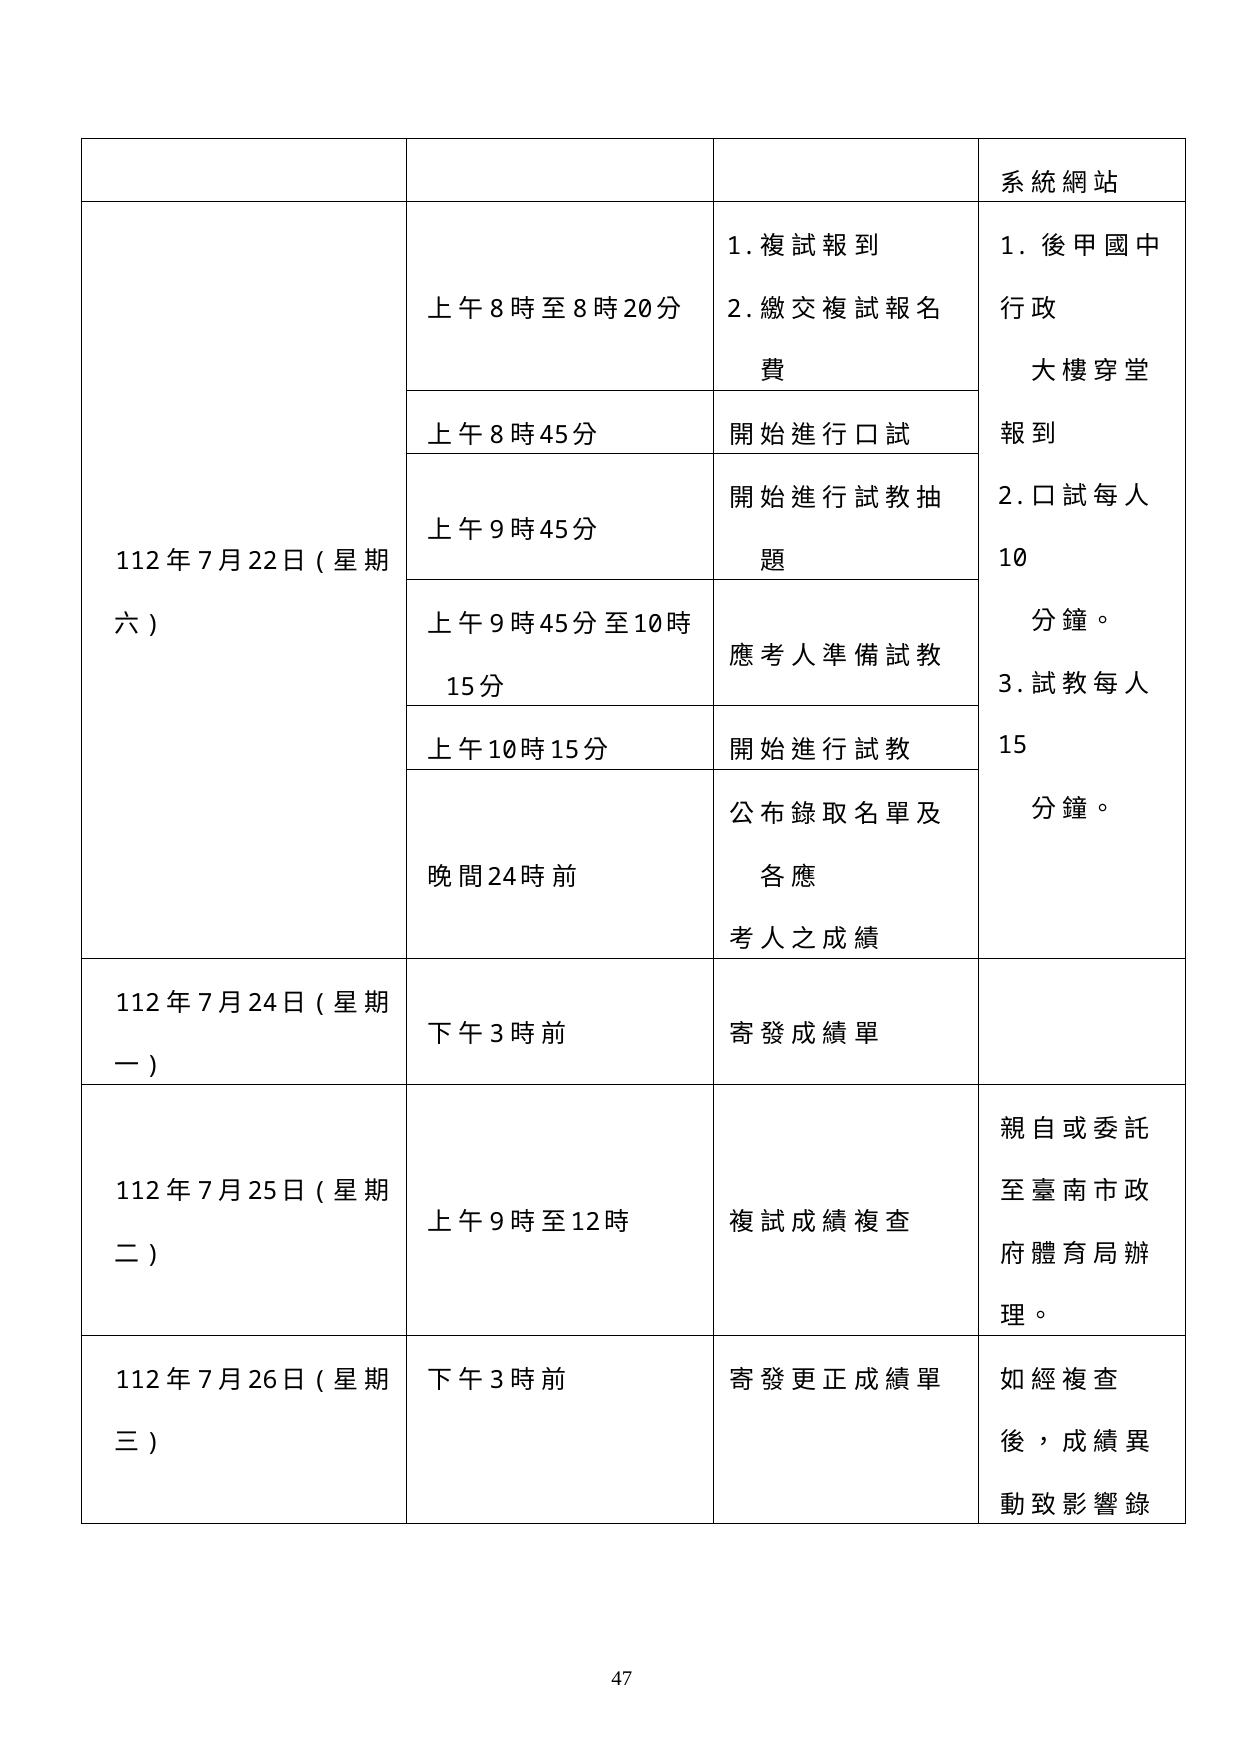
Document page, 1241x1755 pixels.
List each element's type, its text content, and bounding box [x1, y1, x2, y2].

table_cell 112年7月22日(星期六) [82, 202, 406, 957]
table_cell 上午8時45分 [407, 391, 713, 453]
table_cell [714, 139, 978, 201]
table_cell 1. 後甲國中行政 大樓穿堂報到 2.口試每人10 分鐘。 3.試教每人15 分鐘。 [979, 202, 1185, 957]
table_cell 應考人準備試教 [714, 580, 978, 705]
table_cell 上午9時至12時 [407, 1085, 713, 1334]
table_cell 公布錄取名單及各應 考人之成績 [714, 770, 978, 957]
table_cell 上午9時45分至10時15分 [407, 580, 713, 705]
table_cell 開始進行試教 [714, 706, 978, 769]
table_cell 下午3時前 [407, 959, 713, 1083]
table_cell 寄發更正成績單 [714, 1336, 978, 1523]
table_cell [82, 139, 406, 201]
table_cell 開始進行口試 [714, 391, 978, 453]
table_cell 晚間24時前 [407, 770, 713, 957]
table_cell 112年7月25日(星期二) [82, 1085, 406, 1334]
table_cell 1.複試報到 2.繳交複試報名費 [714, 202, 978, 390]
table_cell 112年7月24日(星期一) [82, 959, 406, 1083]
table_cell 上午9時45分 [407, 454, 713, 579]
table_cell [407, 139, 713, 201]
table_cell 如經複查後，成績異動致影響錄 [979, 1336, 1185, 1523]
table_cell 開始進行試教抽題 [714, 454, 978, 579]
table_cell 上午8時至8時20分 [407, 202, 713, 390]
table_cell 下午3時前 [407, 1336, 713, 1523]
table_cell 上午10時15分 [407, 706, 713, 769]
table_cell 系統網站 [979, 139, 1185, 201]
table_cell 親自或委託至臺南市政府體育局辦理。 [979, 1085, 1185, 1334]
table_cell 112年7月26日(星期三) [82, 1336, 406, 1523]
table_cell 複試成績複查 [714, 1085, 978, 1334]
table_cell 寄發成績單 [714, 959, 978, 1083]
table_cell [979, 959, 1185, 1083]
